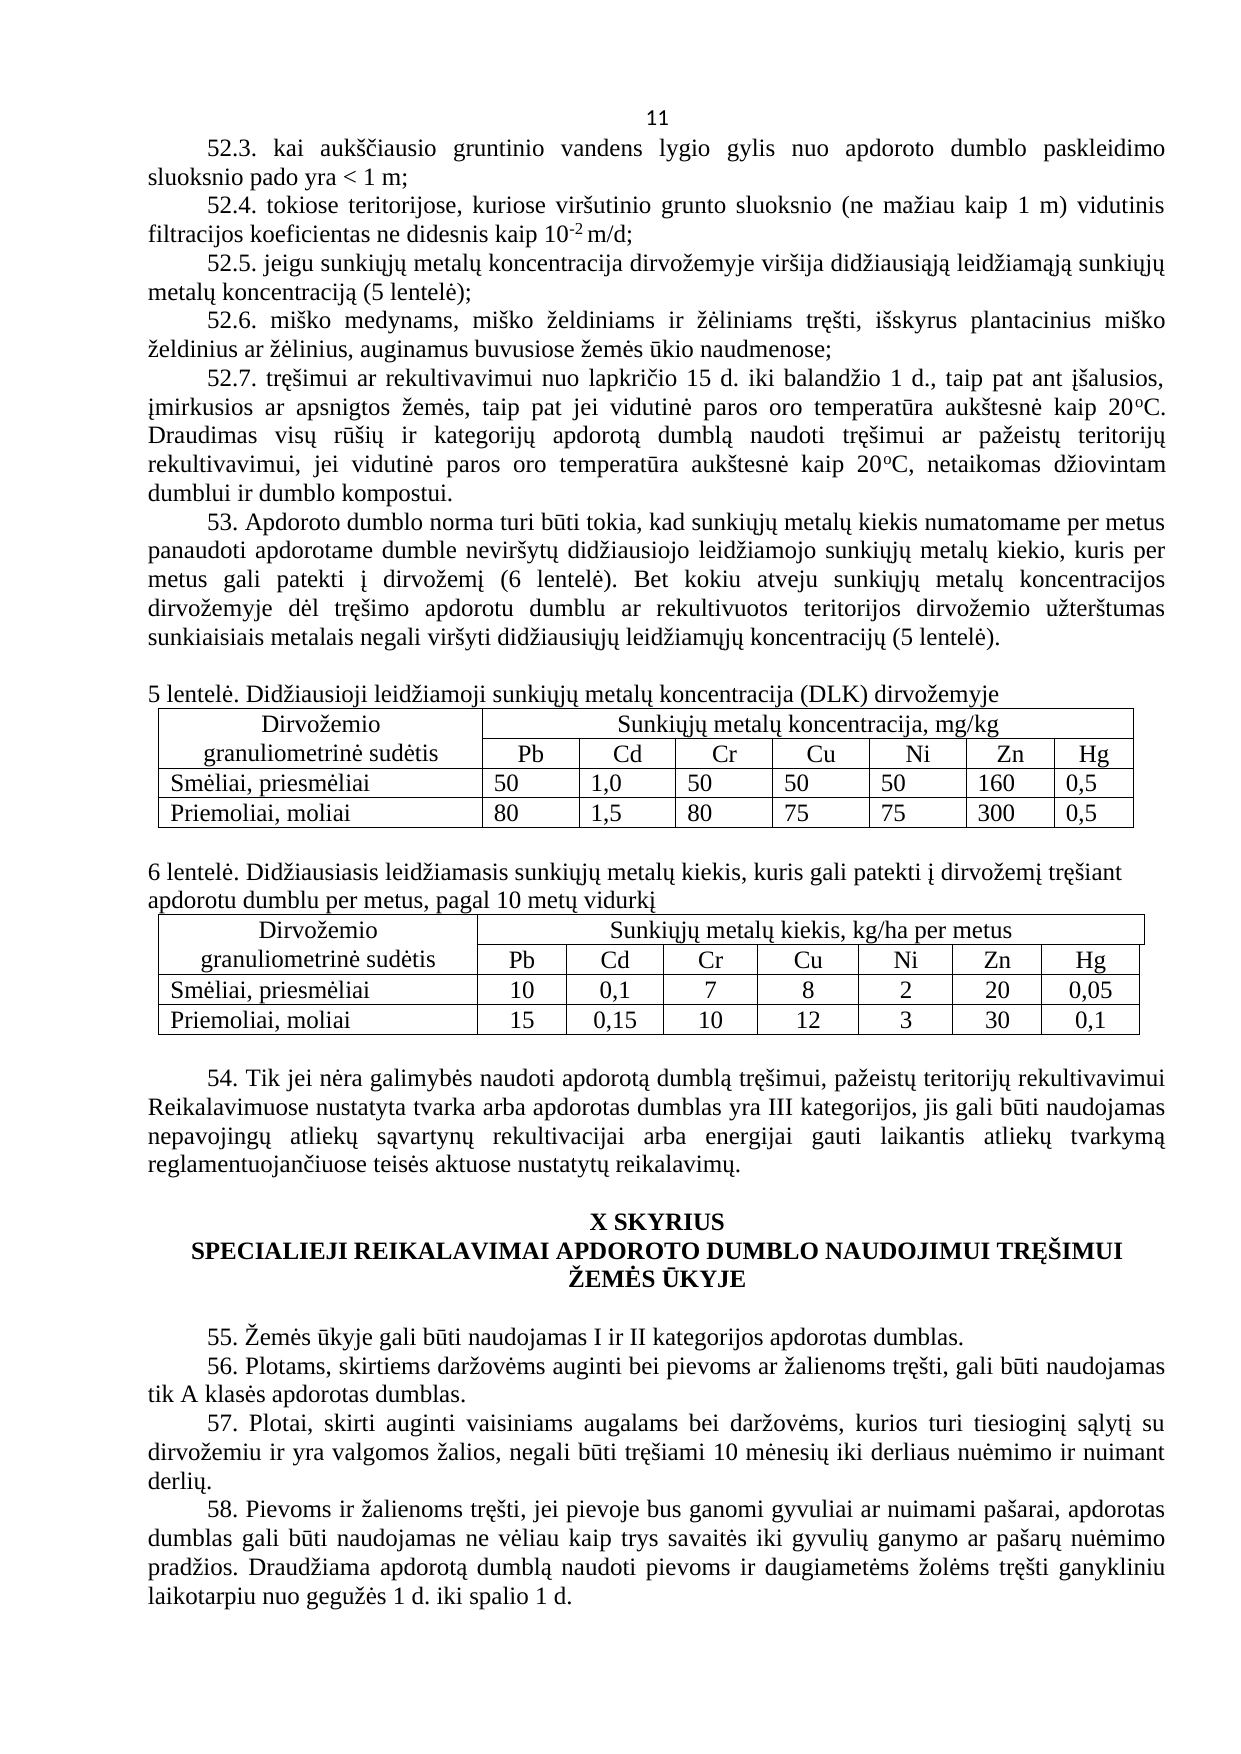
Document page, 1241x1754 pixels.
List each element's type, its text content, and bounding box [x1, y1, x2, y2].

text SPECIALIEJI REIKALAVIMAI APDOROTO DUMBLO NAUDOJIMUI TRĘŠIMUI ŽEMĖS ŪKYJE [148, 1236, 1166, 1293]
table_cell 50 [483, 769, 579, 797]
text 53. Apdoroto dumblo norma turi būti tokia, kad sunkiųjų metalų kiekis numatomame per metus panaudoti apdorotame dumble neviršytų didžiausiojo leidžiamojo sunkiųjų metalų kiekio, kuris per metus gali patekti į dirvožemį (6 lentelė). Bet kokiu atveju sunkiųjų metalų koncentracijos dirvožemyje dėl tręšimo apdorotu dumblu ar rekultivuotos teritorijos dirvožemio užterštumas sunkiaisiais metalais negali viršyti didžiausiųjų leidžiamųjų koncentracijų (5 lentelė). [148, 507, 1166, 650]
table_cell 15 [478, 1005, 566, 1033]
table_cell 75 [870, 798, 966, 827]
table_cell Priemoliai, moliai [159, 798, 482, 827]
table_cell 30 [953, 1005, 1041, 1033]
table_cell Smėliai, priesmėliai [159, 769, 482, 797]
table_cell Cr [676, 739, 772, 767]
table_cell Pb [483, 739, 579, 767]
table_cell 1,5 [580, 798, 675, 827]
table_cell 20 [953, 975, 1041, 1004]
table_cell Ni [859, 945, 952, 974]
table_cell Hg [1055, 739, 1133, 767]
text 6 lentelė. Didžiausiasis leidžiamasis sunkiųjų metalų kiekis, kuris gali patekti į dirvožemį tręšiant apdorotu dumblu per metus, pagal 10 metų vidurkį [148, 857, 1166, 914]
table_cell [1140, 1004, 1144, 1033]
table_cell 2 [859, 975, 952, 1004]
text 55. Žemės ūkyje gali būti naudojamas I ir II kategorijos apdorotas dumblas. [148, 1322, 1166, 1351]
table_cell 300 [967, 798, 1054, 827]
text 57. Plotai, skirti auginti vaisiniams augalams bei daržovėms, kurios turi tiesioginį sąlytį su dirvožemiu ir yra valgomos žalios, negali būti tręšiami 10 mėnesių iki derliaus nuėmimo ir nuimant derlių. [148, 1408, 1166, 1494]
table_cell 160 [967, 769, 1054, 797]
table_cell 50 [773, 769, 869, 797]
table_cell Cr [664, 945, 757, 974]
text X SKYRIUS [148, 1207, 1166, 1236]
table_cell 10 [478, 975, 566, 1004]
table_cell Ni [870, 739, 966, 767]
text 52.4. tokiose teritorijose, kuriose viršutinio grunto sluoksnio (ne mažiau kaip 1 m) vidutinis filtracijos koeficientas ne didesnis kaip 10-2 m/d; [148, 190, 1166, 248]
table_cell 0,05 [1042, 975, 1139, 1004]
table_cell 50 [676, 769, 772, 797]
table_cell 8 [758, 975, 858, 1004]
table_cell Cd [580, 739, 675, 767]
table_cell 80 [483, 798, 579, 827]
table_cell 0,1 [1042, 1005, 1139, 1033]
text 52.3. kai aukščiausio gruntinio vandens lygio gylis nuo apdoroto dumblo paskleidimo sluoksnio pado yra < 1 m; [148, 133, 1166, 190]
table_cell Zn [953, 945, 1041, 974]
table_cell [1140, 974, 1144, 1004]
table_cell Priemoliai, moliai [159, 1005, 477, 1033]
table_cell 1,0 [580, 769, 675, 797]
text 58. Pievoms ir žalienoms tręšti, jei pievoje bus ganomi gyvuliai ar nuimami pašarai, apdorotas dumblas gali būti naudojamas ne vėliau kaip trys savaitės iki gyvulių ganymo ar pašarų nuėmimo pradžios. Draudžiama apdorotą dumblą naudoti pievoms ir daugiametėms žolėms tręšti ganykliniu laikotarpiu nuo gegužės 1 d. iki spalio 1 d. [148, 1494, 1166, 1609]
table_cell 0,5 [1055, 798, 1133, 827]
text 52.5. jeigu sunkiųjų metalų koncentracija dirvožemyje viršija didžiausiąją leidžiamąją sunkiųjų metalų koncentraciją (5 lentelė); [148, 248, 1166, 305]
table_cell Pb [478, 945, 566, 974]
text 56. Plotams, skirtiems daržovėms auginti bei pievoms ar žalienoms tręšti, gali būti naudojamas tik A klasės apdorotas dumblas. [148, 1351, 1166, 1408]
table_cell 0,1 [567, 975, 663, 1004]
table_cell 10 [664, 1005, 757, 1033]
table_header Dirvožemio granuliometrinė sudėtis [159, 709, 482, 767]
table_cell 3 [859, 1005, 952, 1033]
table_cell 0,15 [567, 1005, 663, 1033]
table_cell Cd [567, 945, 663, 974]
table_cell Zn [967, 739, 1054, 767]
table_cell 12 [758, 1005, 858, 1033]
table_cell Hg [1042, 945, 1139, 974]
text 54. Tik jei nėra galimybės naudoti apdorotą dumblą tręšimui, pažeistų teritorijų rekultivavimui Reikalavimuose nustatyta tvarka arba apdorotas dumblas yra III kategorijos, jis gali būti naudojamas nepavojingų atliekų sąvartynų rekultivacijai arba energijai gauti laikantis atliekų tvarkymą reglamentuojančiuose teisės aktuose nustatytų reikalavimų. [148, 1063, 1166, 1178]
table_cell Smėliai, priesmėliai [159, 975, 477, 1004]
table_cell 50 [870, 769, 966, 797]
table_header Sunkiųjų metalų kiekis, kg/ha per metus [478, 915, 1144, 944]
table_cell Cu [773, 739, 869, 767]
table_cell 0,5 [1055, 769, 1133, 797]
table_cell 80 [676, 798, 772, 827]
table_header Dirvožemio granuliometrinė sudėtis [159, 915, 477, 974]
text 52.7. tręšimui ar rekultivavimui nuo lapkričio 15 d. iki balandžio 1 d., taip pat ant įšalusios, įmirkusios ar apsnigtos žemės, taip pat jei vidutinė paros oro temperatūra aukštesnė kaip 20oC. Draudimas visų rūšių ir kategorijų apdorotą dumblą naudoti tręšimui ar pažeistų teritorijų rekultivavimui, jei vidutinė paros oro temperatūra aukštesnė kaip 20oC, netaikomas džiovintam dumblui ir dumblo kompostui. [148, 363, 1166, 507]
table_cell Cu [758, 945, 858, 974]
table_cell [1140, 945, 1144, 974]
text 52.6. miško medynams, miško želdiniams ir žėliniams tręšti, išskyrus plantacinius miško želdinius ar žėlinius, auginamus buvusiose žemės ūkio naudmenose; [148, 305, 1166, 363]
table_header Sunkiųjų metalų koncentracija, mg/kg [483, 709, 1133, 738]
table_cell 75 [773, 798, 869, 827]
table_cell 7 [664, 975, 757, 1004]
text 5 lentelė. Didžiausioji leidžiamoji sunkiųjų metalų koncentracija (DLK) dirvožemyje [148, 679, 1166, 708]
